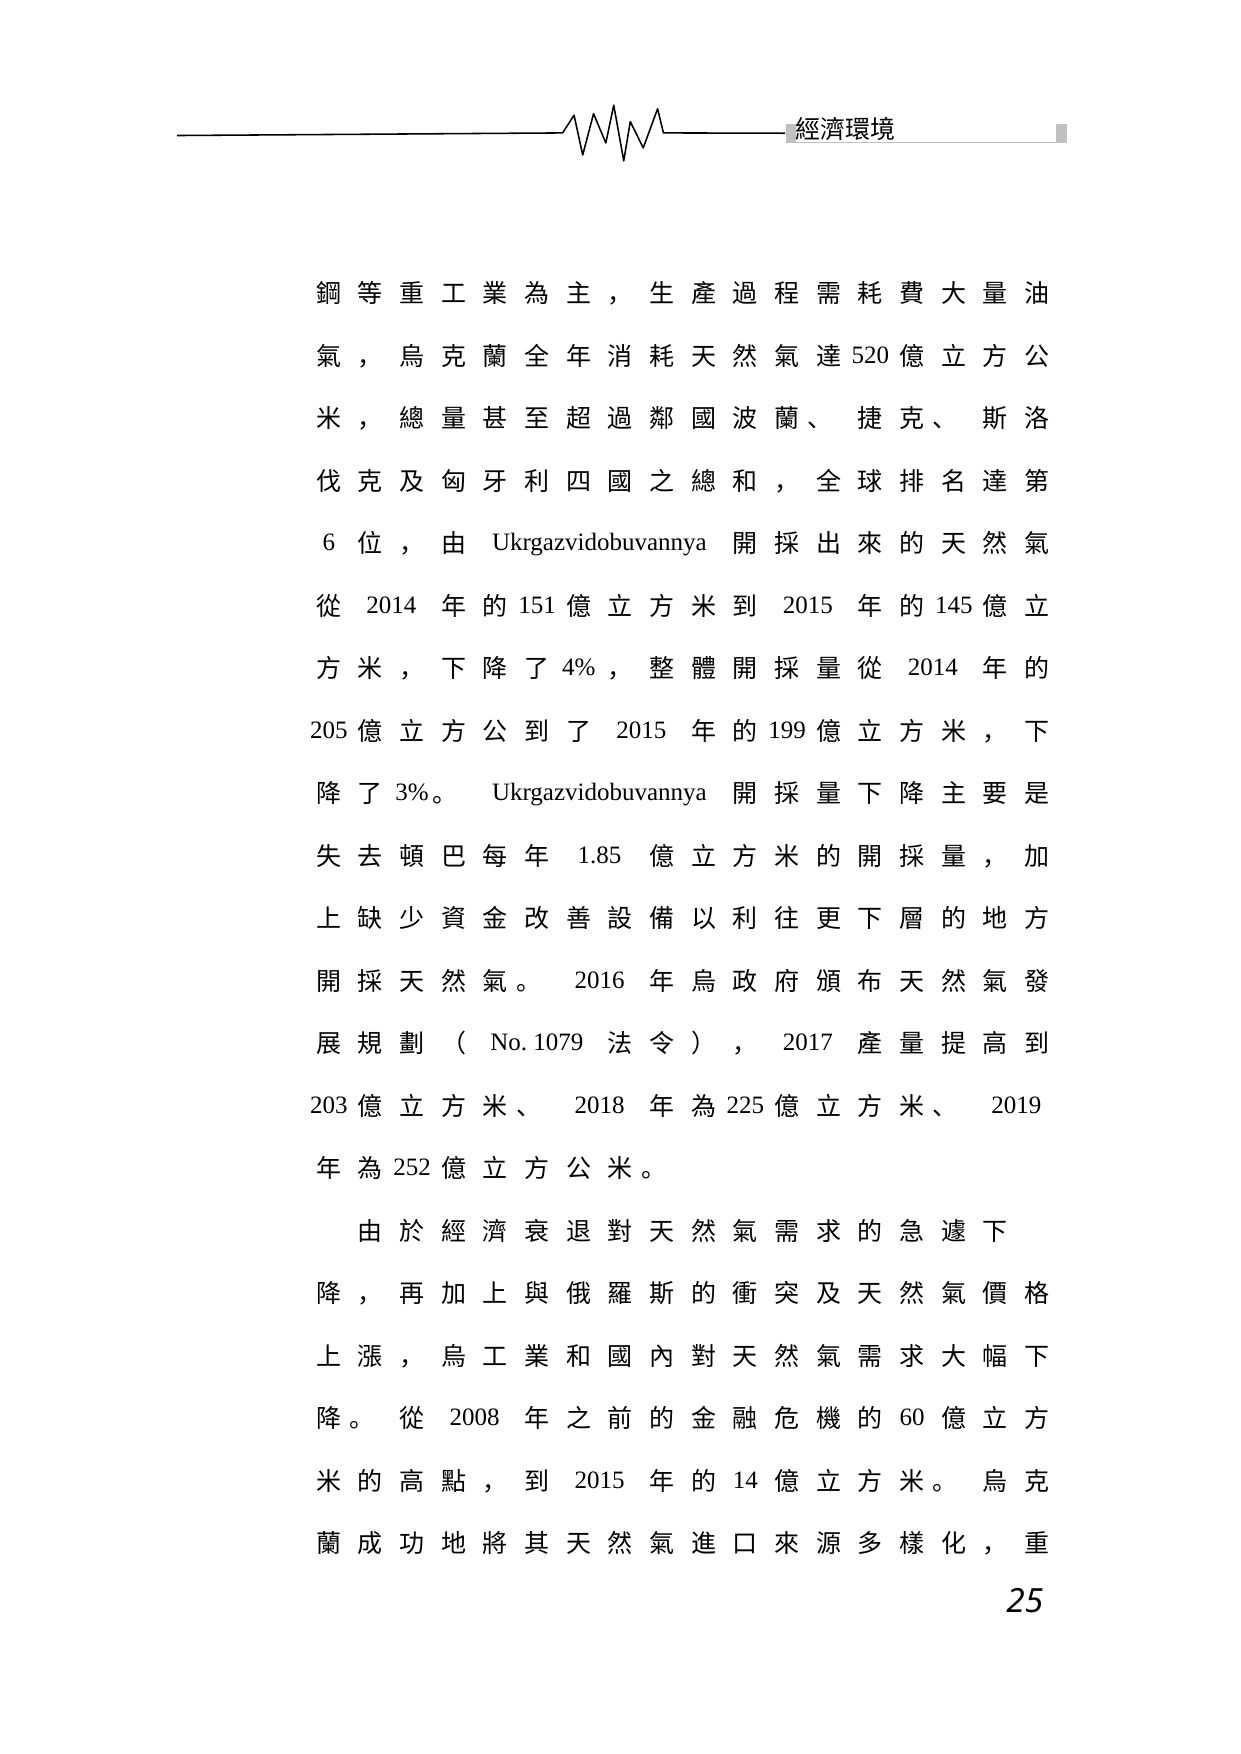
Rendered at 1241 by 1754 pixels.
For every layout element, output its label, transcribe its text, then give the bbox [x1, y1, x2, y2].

text 鋼等重工業為主，生產過程需耗費大量油氣，烏克蘭全年消耗天然氣達520億立方公米，總量甚至超過鄰國波蘭、捷克、斯洛伐克及匈牙利四國之總和，全球排名達第6位，由Ukrgazvidobuvannya開採出來的天然氣從2014年的151億立方米到2015年的145億立方米，下降了4%，整體開採量從2014年的205億立方公到了2015年的199億立方米，下降了3%。Ukrgazvidobuvannya開採量下降主要是失去頓巴每年1.85億立方米的開採量，加上缺少資金改善設備以利往更下層的地方開採天然氣。2016年烏政府頒布天然氣發展規劃（No. 1079法令），2017產量提高到203億立方米、2018年為225億立方米、2019年為252億立方公米。 [281, 250, 1058, 1188]
text 由於經濟衰退對天然氣需求的急遽下降，再加上與俄羅斯的衝突及天然氣價格上漲，烏工業和國內對天然氣需求大幅下降。從2008年之前的金融危機的60億立方米的高點，到2015年的14億立方米。烏克蘭成功地將其天然氣進口來源多樣化，重 [281, 1188, 1058, 1563]
